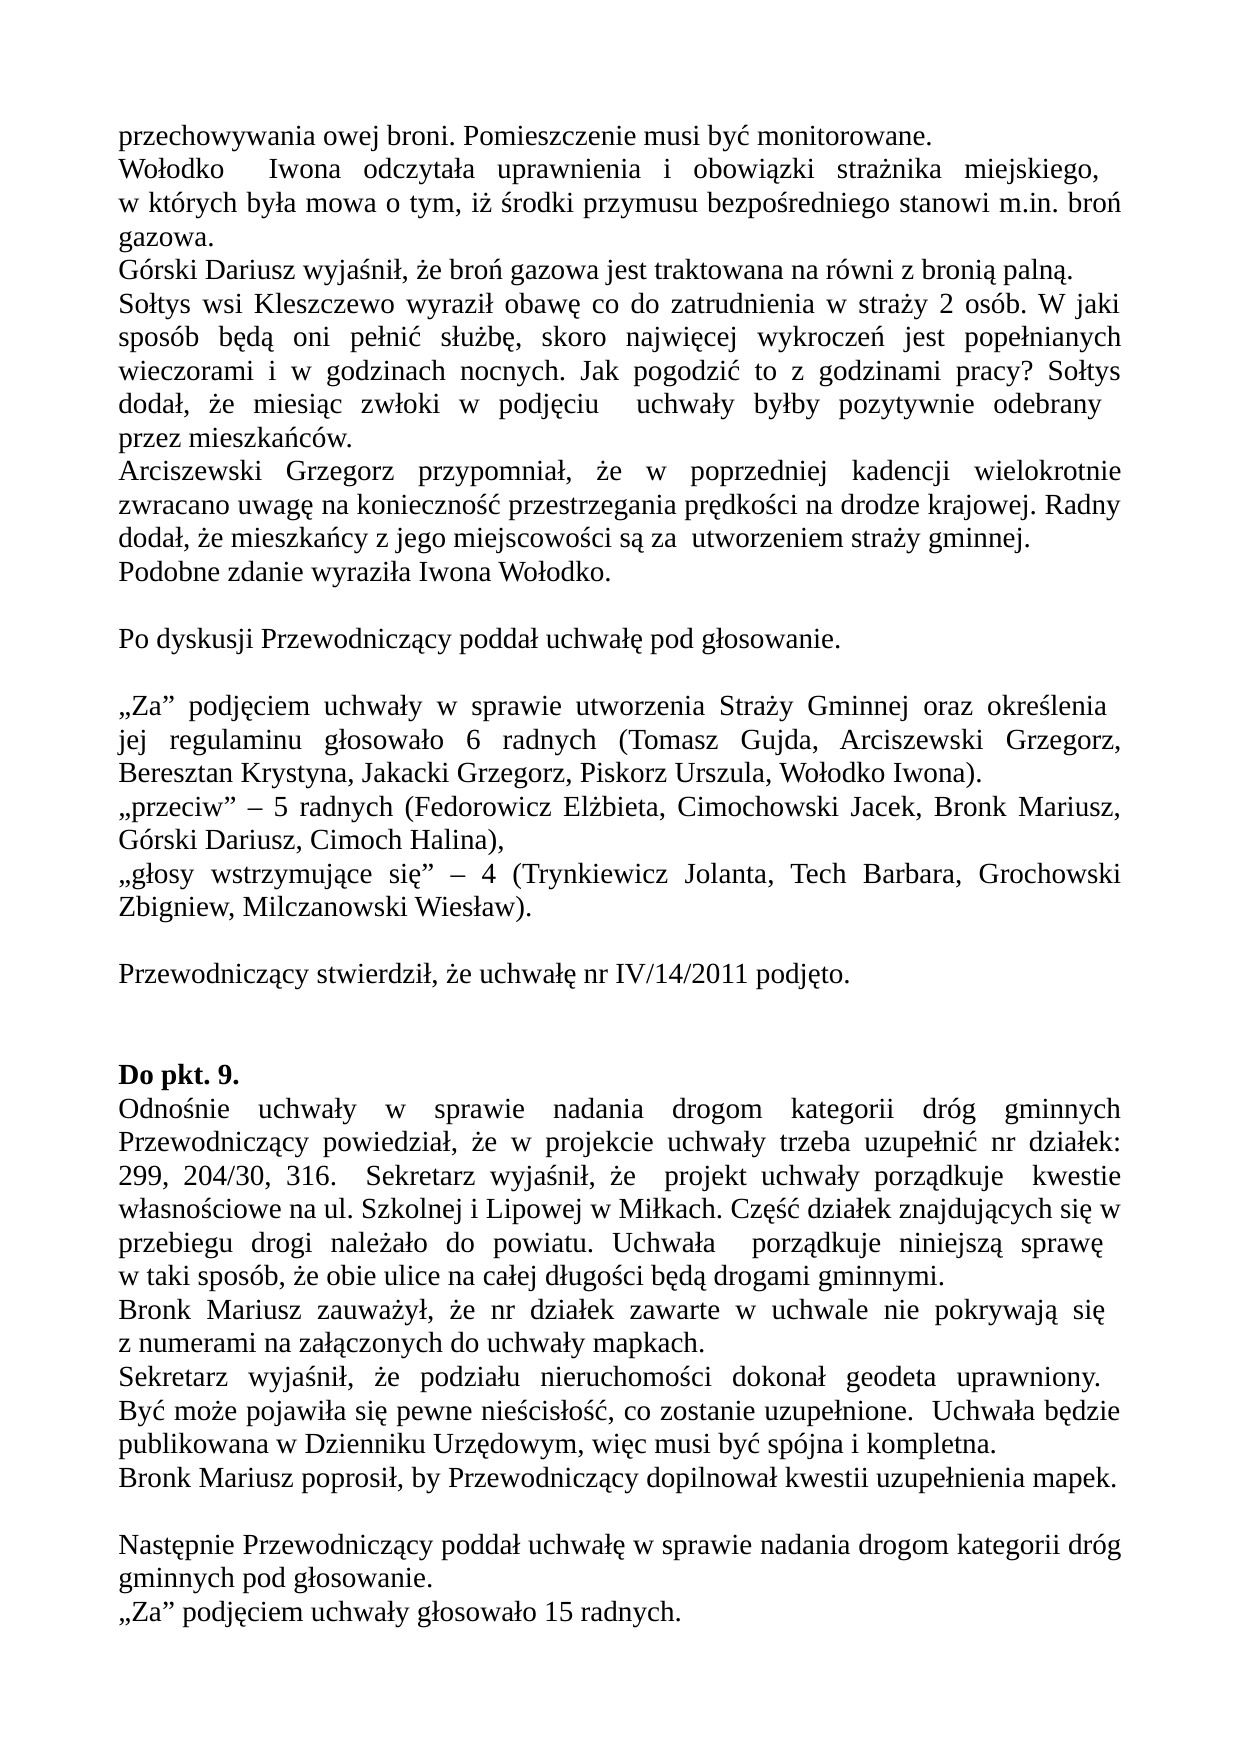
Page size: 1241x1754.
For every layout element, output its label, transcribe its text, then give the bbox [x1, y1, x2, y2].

text Następnie Przewodniczący poddał uchwałę w sprawie nadania drogom kategorii dróg gminnych pod głosowanie. [118, 1527, 1122, 1594]
text Bronk Mariusz zauważył, że nr działek zawarte w uchwale nie pokrywają się z numerami na załączonych do uchwały mapkach. [118, 1292, 1122, 1359]
text Odnośnie uchwały w sprawie nadania drogom kategorii dróg gminnych Przewodniczący powiedział, że w projekcie uchwały trzeba uzupełnić nr działek: 299, 204/30, 316. Sekretarz wyjaśnił, że projekt uchwały porządkuje kwestie własnościowe na ul. Szkolnej i Lipowej w Miłkach. Część działek znajdujących się w przebiegu drogi należało do powiatu. Uchwała porządkuje niniejszą sprawę w taki sposób, że obie ulice na całej długości będą drogami gminnymi. [118, 1091, 1122, 1292]
text Po dyskusji Przewodniczący poddał uchwałę pod głosowanie. [118, 621, 1122, 655]
text Arciszewski Grzegorz przypomniał, że w poprzedniej kadencji wielokrotnie zwracano uwagę na konieczność przestrzegania prędkości na drodze krajowej. Radny dodał, że mieszkańcy z jego miejscowości są za utworzeniem straży gminnej. [118, 453, 1122, 554]
text Sołtys wsi Kleszczewo wyraził obawę co do zatrudnienia w straży 2 osób. W jaki sposób będą oni pełnić służbę, skoro najwięcej wykroczeń jest popełnianych wieczorami i w godzinach nocnych. Jak pogodzić to z godzinami pracy? Sołtys dodał, że miesiąc zwłoki w podjęciu uchwały byłby pozytywnie odebrany przez mieszkańców. [118, 286, 1122, 453]
text Bronk Mariusz poprosił, by Przewodniczący dopilnował kwestii uzupełnienia mapek. [118, 1460, 1122, 1493]
text „przeciw” – 5 radnych (Fedorowicz Elżbieta, Cimochowski Jacek, Bronk Mariusz, Górski Dariusz, Cimoch Halina), [118, 789, 1122, 856]
text przechowywania owej broni. Pomieszczenie musi być monitorowane. [118, 118, 1122, 152]
text Przewodniczący stwierdził, że uchwałę nr IV/14/2011 podjęto. [118, 957, 1122, 990]
text Podobne zdanie wyraziła Iwona Wołodko. [118, 554, 1122, 588]
text Górski Dariusz wyjaśnił, że broń gazowa jest traktowana na równi z bronią palną. [118, 252, 1122, 286]
text „głosy wstrzymujące się” – 4 (Trynkiewicz Jolanta, Tech Barbara, Grochowski Zbigniew, Milczanowski Wiesław). [118, 856, 1122, 923]
text Sekretarz wyjaśnił, że podziału nieruchomości dokonał geodeta uprawniony. Być może pojawiła się pewne nieścisłość, co zostanie uzupełnione. Uchwała będzie publikowana w Dzienniku Urzędowym, więc musi być spójna i kompletna. [118, 1359, 1122, 1460]
text Do pkt. 9. [118, 1057, 1122, 1091]
text Wołodko Iwona odczytała uprawnienia i obowiązki strażnika miejskiego, w których była mowa o tym, iż środki przymusu bezpośredniego stanowi m.in. broń gazowa. [118, 152, 1122, 252]
text „Za” podjęciem uchwały w sprawie utworzenia Straży Gminnej oraz określenia jej regulaminu głosowało 6 radnych (Tomasz Gujda, Arciszewski Grzegorz, Beresztan Krystyna, Jakacki Grzegorz, Piskorz Urszula, Wołodko Iwona). [118, 688, 1122, 789]
text „Za” podjęciem uchwały głosowało 15 radnych. [118, 1594, 1122, 1627]
